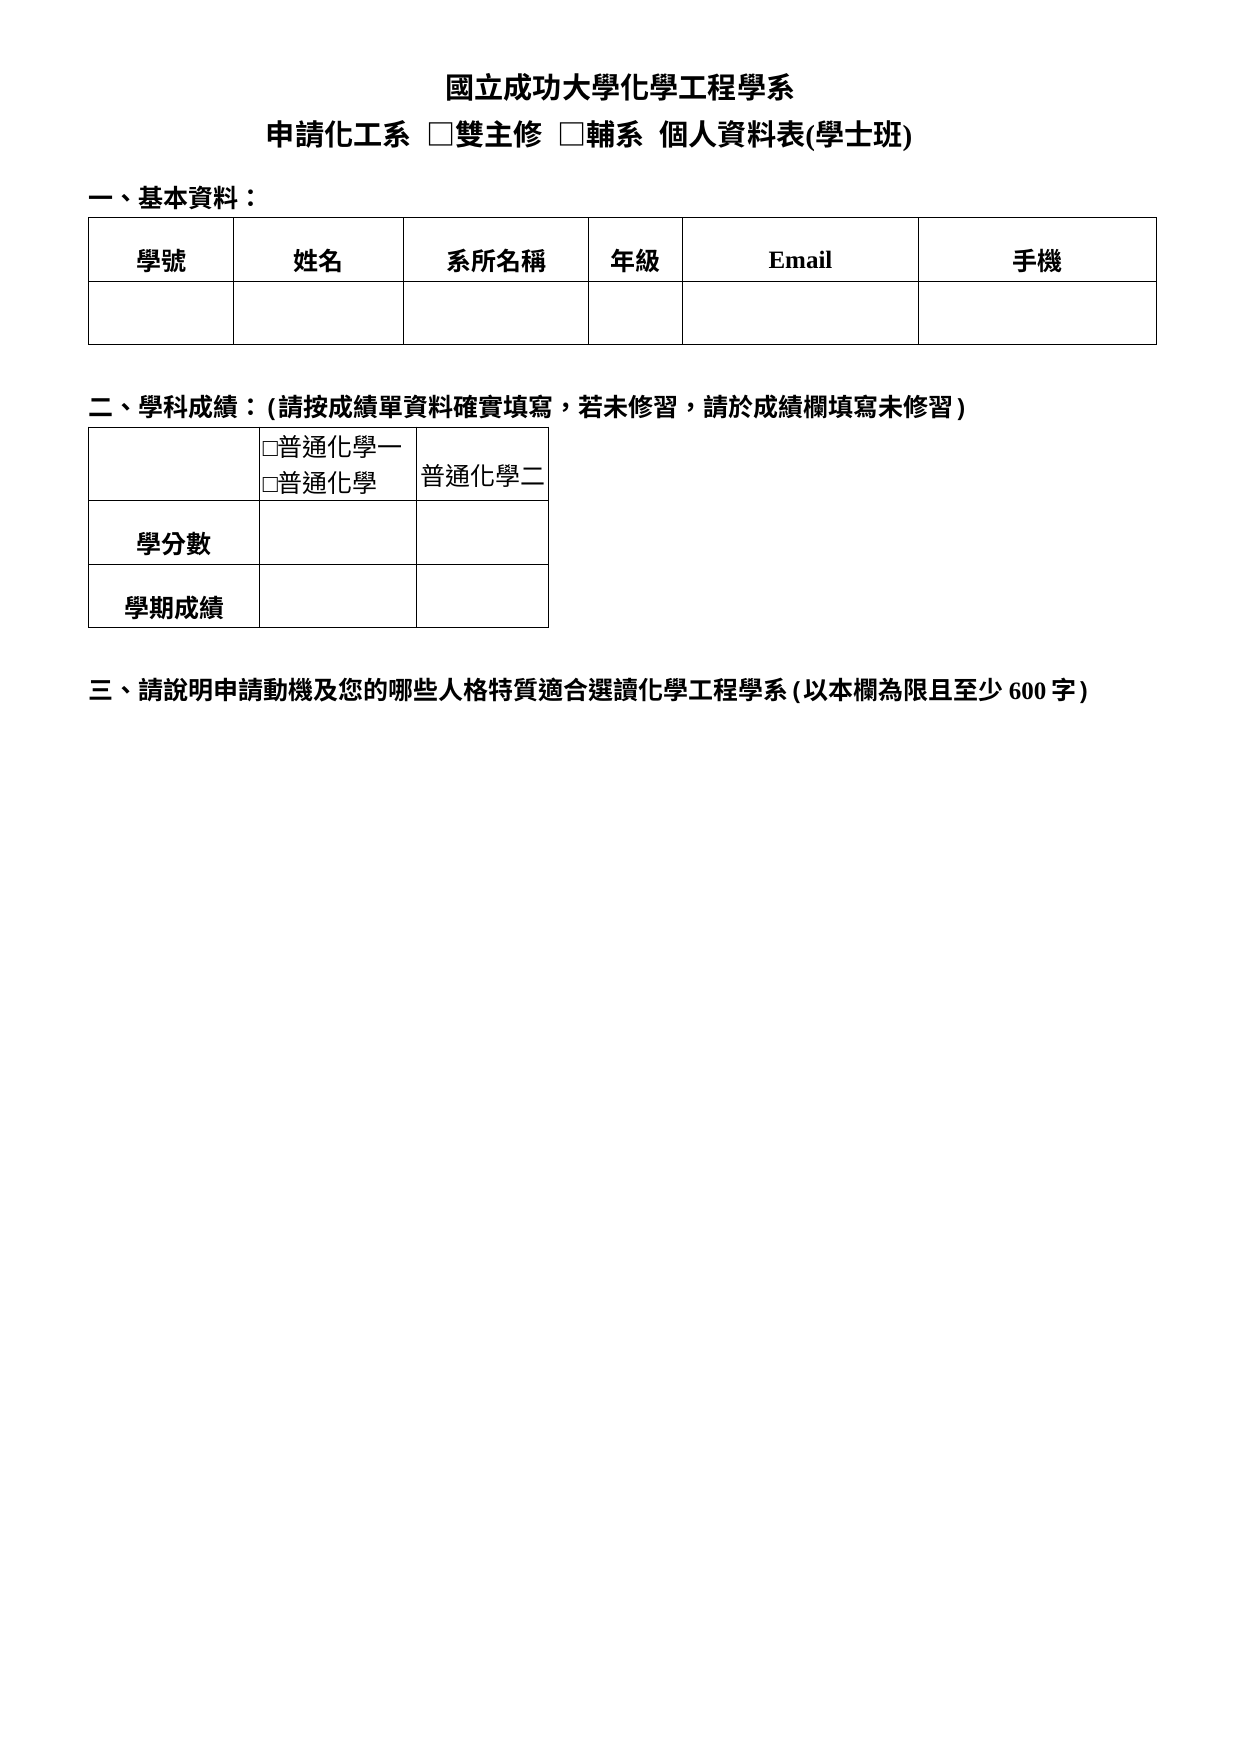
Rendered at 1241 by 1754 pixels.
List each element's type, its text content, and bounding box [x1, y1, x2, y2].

table_header 年級 [589, 218, 682, 281]
table_cell [417, 565, 548, 627]
text 申請化工系 □雙主修 □輔系 個人資料表(學士班) [89, 107, 1152, 155]
table_cell [589, 282, 682, 344]
table_cell 學分數 [89, 501, 259, 564]
table_header [89, 428, 259, 500]
table_cell [919, 282, 1156, 344]
table_cell [683, 282, 918, 344]
table_cell 學期成績 [89, 565, 259, 627]
table_header 姓名 [234, 218, 403, 281]
table_header □普通化學一 □普通化學 [260, 428, 416, 500]
text 二、學科成績：(請按成績單資料確實填寫，若未修習，請於成績欄填寫未修習) [89, 364, 1152, 427]
table_cell [89, 282, 233, 344]
table_header Email [683, 218, 918, 281]
text 國立成功大學化學工程學系 [89, 64, 1152, 107]
table_cell [234, 282, 403, 344]
table_cell [260, 565, 416, 627]
table_header 學號 [89, 218, 233, 281]
table_cell [260, 501, 416, 564]
table_cell [417, 501, 548, 564]
table_header 普通化學二 [417, 428, 548, 500]
text 一、基本資料： [89, 155, 1152, 217]
table_header 手機 [919, 218, 1156, 281]
table_cell [404, 282, 588, 344]
table_header 系所名稱 [404, 218, 588, 281]
text 三、請說明申請動機及您的哪些人格特質適合選讀化學工程學系(以本欄為限且至少600字) [89, 647, 1152, 709]
